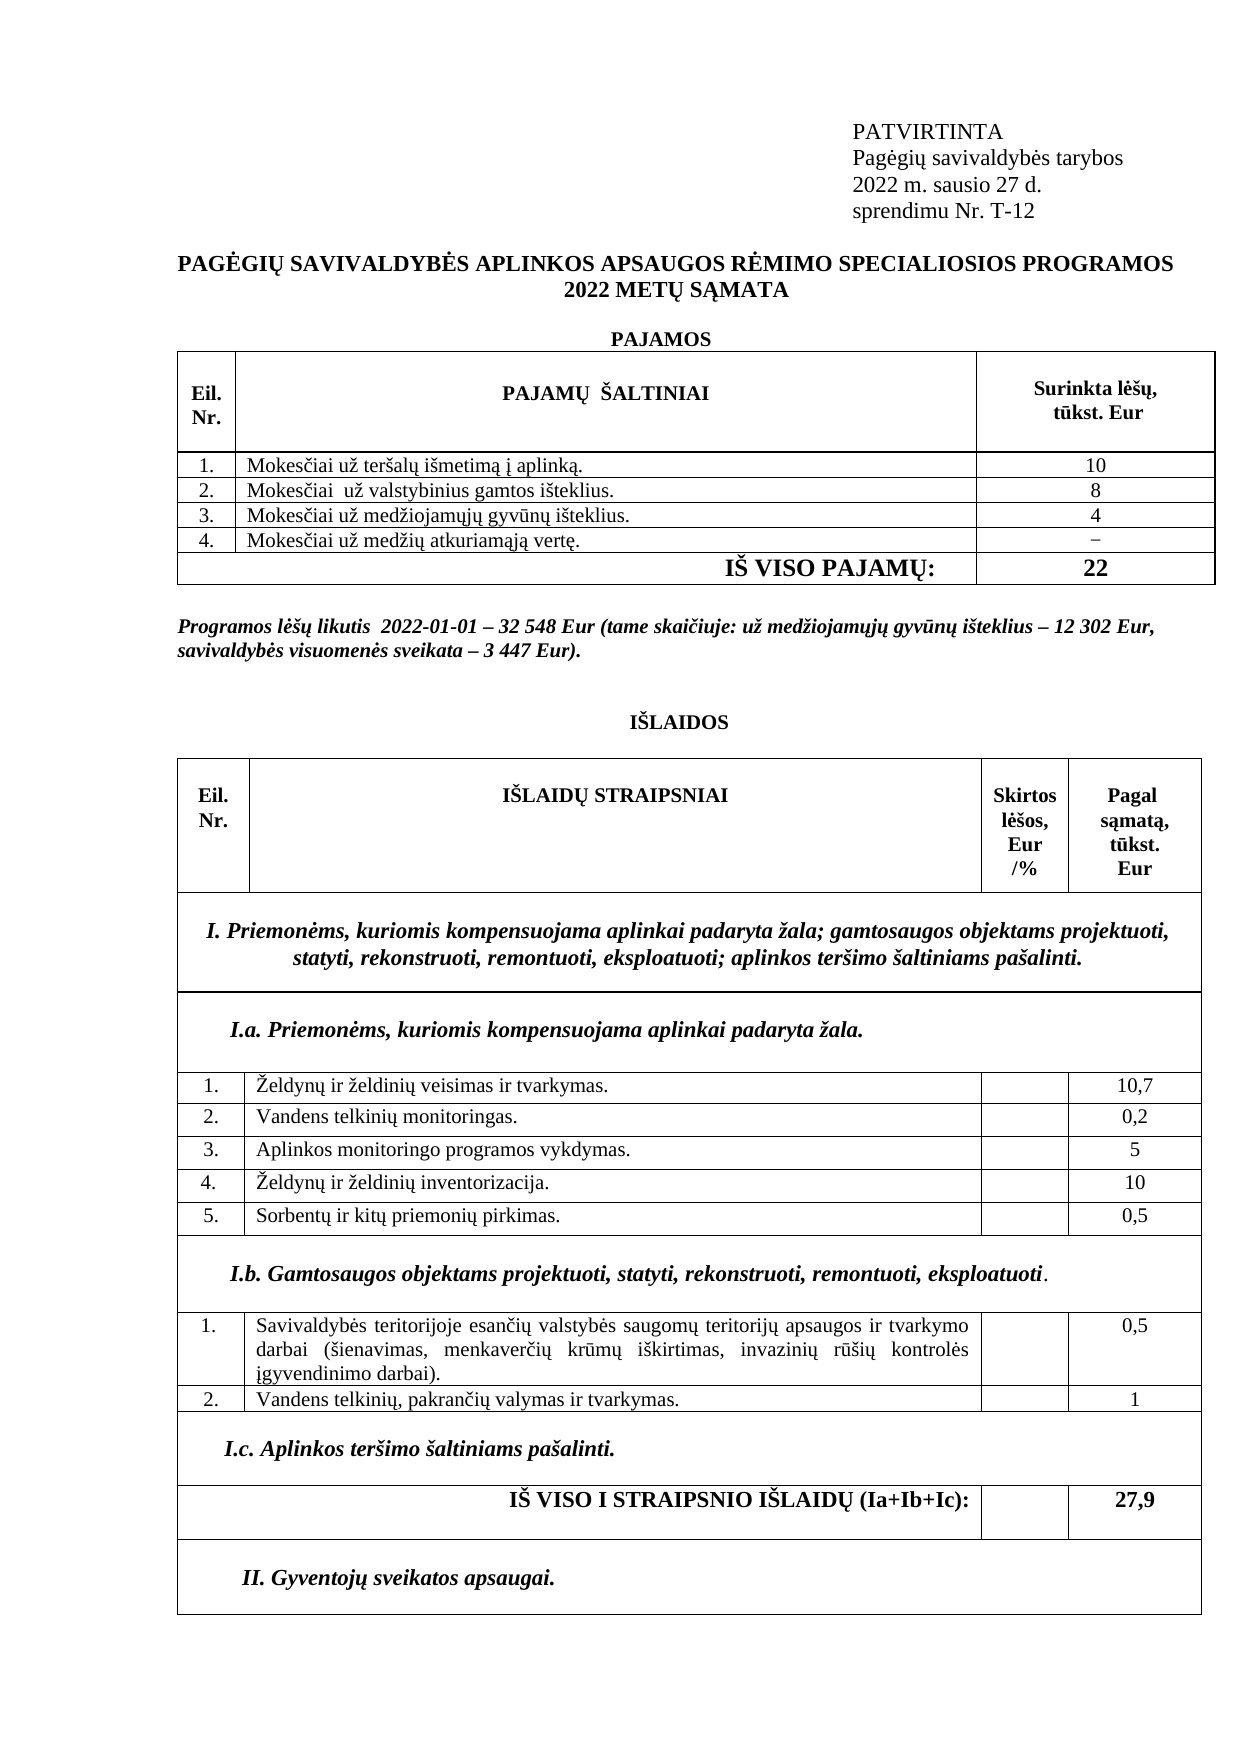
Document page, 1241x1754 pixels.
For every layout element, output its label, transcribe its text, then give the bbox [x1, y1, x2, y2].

table_header Surinkta lėšų, tūkst. Eur [977, 352, 1214, 451]
table_cell 5 [1069, 1137, 1201, 1169]
table_cell 2. [178, 478, 235, 502]
table_cell 1 [1069, 1386, 1201, 1411]
table_cell 1. [178, 1073, 244, 1103]
table_header IŠLAIDŲ STRAIPSNIAI [250, 759, 981, 892]
text PATVIRTINTA [852, 118, 1181, 144]
table_cell Savivaldybės teritorijoje esančių valstybės saugomų teritorijų apsaugos ir tvarkymo darbai (šienavimas, menkaverčių krūmų iškirtimas, invazinių rūšių kontrolės įgyvendinimo darbai). [245, 1313, 981, 1385]
table_cell [982, 1137, 1068, 1169]
table_cell 1. [178, 453, 235, 477]
table_cell Želdynų ir želdinių veisimas ir tvarkymas. [245, 1073, 981, 1103]
table_cell [982, 1203, 1068, 1235]
table_header PAJAMŲ ŠALTINIAI [236, 352, 976, 451]
table_cell 1. [178, 1313, 244, 1385]
table_cell [982, 1486, 1068, 1539]
table_cell I. Priemonėms, kuriomis kompensuojama aplinkai padaryta žala; gamtosaugos objektams projektuoti, statyti, rekonstruoti, remontuoti, eksploatuoti; aplinkos teršimo šaltiniams pašalinti. [178, 893, 1201, 991]
table_cell [982, 1104, 1068, 1136]
table_cell 8 [977, 478, 1214, 502]
table_cell Vandens telkinių, pakrančių valymas ir tvarkymas. [245, 1386, 981, 1411]
table_cell 4. [178, 1170, 244, 1202]
text PAGĖGIŲ SAVIVALDYBĖS APLINKOS APSAUGOS RĖMIMO SPECIALIOSIOS PROGRAMOS [177, 250, 1181, 276]
table_cell 0,2 [1069, 1104, 1201, 1136]
table_cell II. Gyventojų sveikatos apsaugai. [178, 1540, 1201, 1613]
table_cell 10 [977, 453, 1214, 477]
table_cell Sorbentų ir kitų priemonių pirkimas. [245, 1203, 981, 1235]
table_cell 4. [178, 528, 235, 552]
table_cell [982, 1073, 1068, 1103]
table_header Eil. Nr. [178, 352, 235, 451]
table_cell 0,5 [1069, 1203, 1201, 1235]
text PAJAMOS [177, 327, 1181, 351]
table_cell 2. [178, 1104, 244, 1136]
table_cell Mokesčiai už teršalų išmetimą į aplinką. [236, 453, 976, 477]
table_header Pagal sąmatą, tūkst. Eur [1069, 759, 1201, 892]
table_cell Mokesčiai už medžiojamųjų gyvūnų išteklius. [236, 503, 976, 527]
table_cell [982, 1313, 1068, 1385]
table_cell I.a. Priemonėms, kuriomis kompensuojama aplinkai padaryta žala. [178, 993, 1201, 1072]
table_cell Mokesčiai už valstybinius gamtos išteklius. [236, 478, 976, 502]
table_cell I.c. Aplinkos teršimo šaltiniams pašalinti. [178, 1412, 1201, 1485]
text sprendimu Nr. T-12 [717, 197, 1181, 223]
table_header Skirtos lėšos, Eur /% [982, 759, 1068, 892]
table_cell IŠ VISO I STRAIPSNIO IŠLAIDŲ (Ia+Ib+Ic): [178, 1486, 981, 1539]
table_cell 27,9 [1069, 1486, 1201, 1539]
text Pagėgių savivaldybės tarybos [717, 144, 1181, 171]
table_cell [982, 1386, 1068, 1411]
table_cell [982, 1170, 1068, 1202]
table_cell 5. [178, 1203, 244, 1235]
table_cell 3. [178, 1137, 244, 1169]
table_cell 10,7 [1069, 1073, 1201, 1103]
table_cell 10 [1069, 1170, 1201, 1202]
table_cell 2. [178, 1386, 244, 1411]
table_cell 4 [977, 503, 1214, 527]
text 2022 METŲ SĄMATA [177, 276, 1181, 303]
table_cell 0,5 [1069, 1313, 1201, 1385]
table_cell 3. [178, 503, 235, 527]
table_cell Aplinkos monitoringo programos vykdymas. [245, 1137, 981, 1169]
table_cell − [977, 528, 1214, 552]
table_cell IŠ VISO PAJAMŲ: [178, 553, 976, 584]
table_cell I.b. Gamtosaugos objektams projektuoti, statyti, rekonstruoti, remontuoti, eksploatuoti. [178, 1236, 1201, 1312]
table_cell 22 [977, 553, 1214, 584]
text IŠLAIDOS [177, 710, 1181, 734]
table_cell Želdynų ir želdinių inventorizacija. [245, 1170, 981, 1202]
table_header Eil. Nr. [178, 759, 249, 892]
table_cell Mokesčiai už medžių atkuriamąją vertę. [236, 528, 976, 552]
text 2022 m. sausio 27 d. [717, 171, 1181, 197]
text Programos lėšų likutis 2022-01-01 – 32 548 Eur (tame skaičiuje: už medžiojamųjų gyvūnų išteklius – 12 302 Eur, savivaldybės visuomenės sveikata – 3 447 Eur). [177, 614, 1181, 662]
table_cell Vandens telkinių monitoringas. [245, 1104, 981, 1136]
